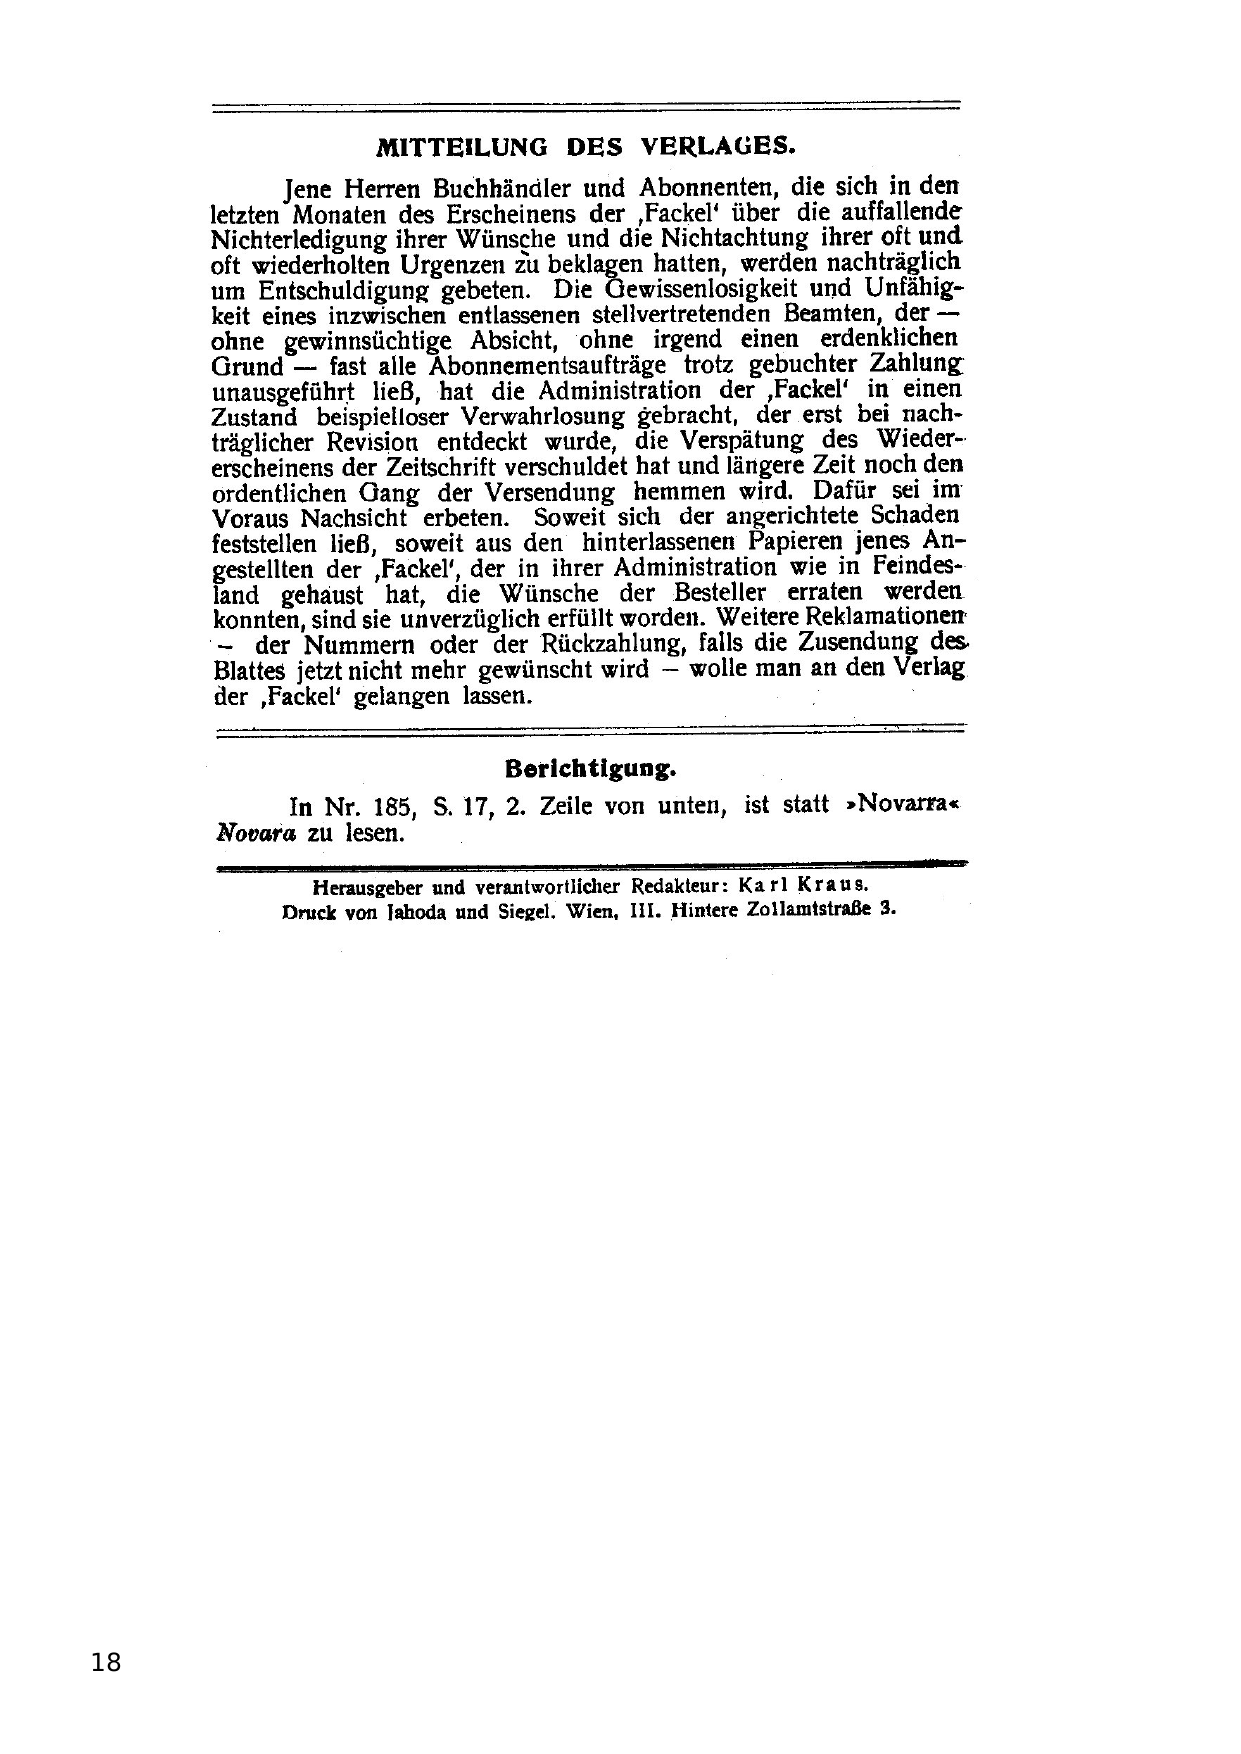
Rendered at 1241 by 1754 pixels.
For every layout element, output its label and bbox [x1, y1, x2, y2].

picture [202, 75, 979, 975]
